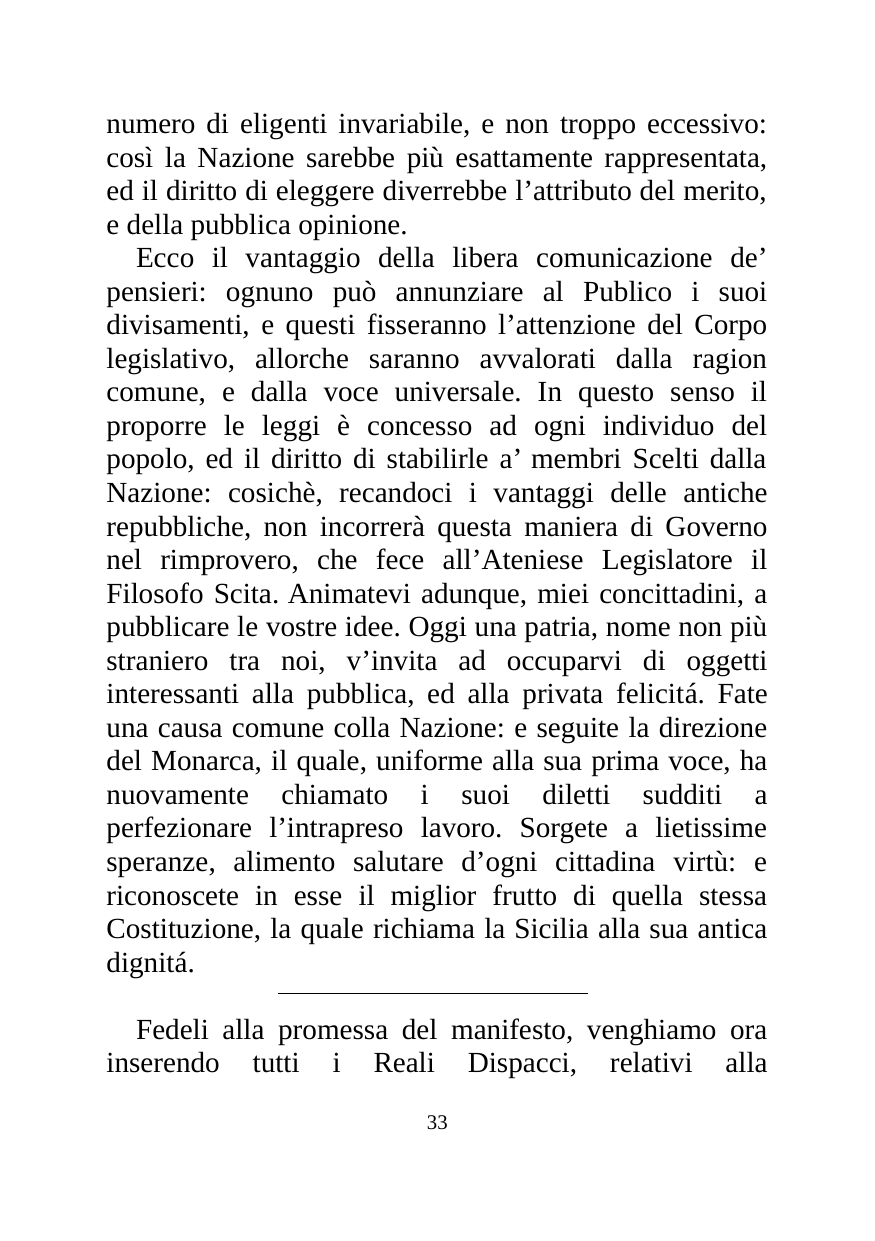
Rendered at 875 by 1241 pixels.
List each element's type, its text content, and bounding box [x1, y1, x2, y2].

text Fedeli alla promessa del manifesto, venghiamo ora inserendo tutti i Reali Dispacci, relativi alla [106, 1012, 768, 1079]
text numero di eligenti invariabile, e non troppo eccessivo: così la Nazione sarebbe più esattamente rappresentata, ed il diritto di eleggere diverrebbe l’attributo del merito, e della pubblica opinione. [106, 106, 768, 240]
text Ecco il vantaggio della libera comunicazione de’ pensieri: ognuno può annunziare al Publico i suoi divisamenti, e questi fisseranno l’attenzione del Corpo legislativo, allorche saranno avvalorati dalla ragion comune, e dalla voce universale. In questo senso il proporre le leggi è concesso ad ogni individuo del popolo, ed il diritto di stabilirle a’ membri Scelti dalla Nazione: cosichè, recandoci i vantaggi delle antiche repubbliche, non incorrerà questa maniera di Governo nel rimprovero, che fece all’Ateniese Legislatore il Filosofo Scita. Animatevi adunque, miei concittadini, a pubblicare le vostre idee. Oggi una patria, nome non più straniero tra noi, v’invita ad occuparvi di oggetti interessanti alla pubblica, ed alla privata felicitá. Fate una causa comune colla Nazione: e seguite la direzione del Monarca, il quale, uniforme alla sua prima voce, ha nuovamente chiamato i suoi diletti sudditi a perfezionare l’intrapreso lavoro. Sorgete a lietissime speranze, alimento salutare d’ogni cittadina virtù: e riconoscete in esse il miglior frutto di quella stessa Costituzione, la quale richiama la Sicilia alla sua antica dignitá. [106, 240, 768, 978]
